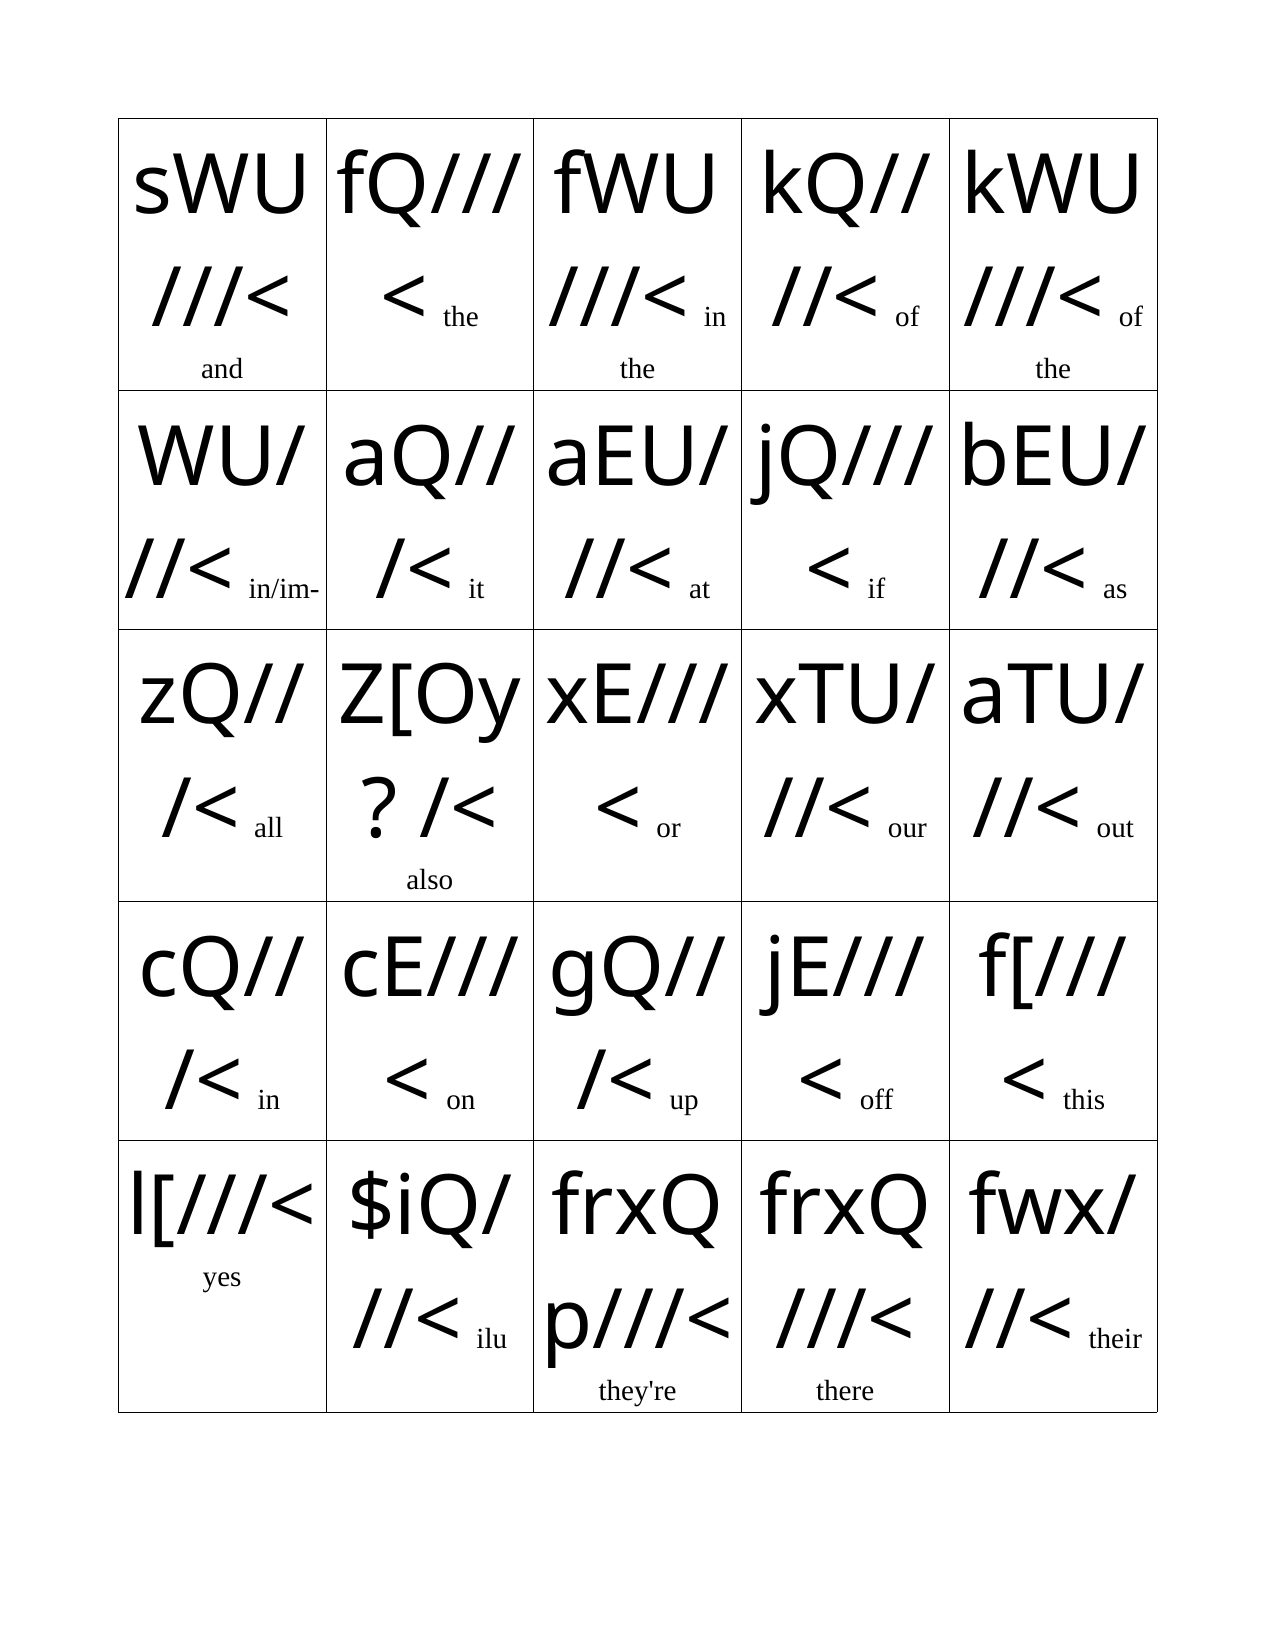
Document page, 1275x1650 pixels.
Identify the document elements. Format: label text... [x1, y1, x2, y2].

table_cell xE///< or [534, 630, 741, 901]
table_cell aEU///< at [534, 391, 741, 629]
table_cell l[///< yes [119, 1141, 326, 1412]
table_cell fwx///< their [950, 1141, 1157, 1412]
table_cell kQ////< of [742, 119, 949, 390]
table_cell zQ///< all [119, 630, 326, 901]
table_cell bEU///< as [950, 391, 1157, 629]
table_cell kWU///< of the [950, 119, 1157, 390]
table_cell jE///< off [742, 902, 949, 1140]
table_cell cQ///< in [119, 902, 326, 1140]
table_cell WU///< in/im- [119, 391, 326, 629]
table_cell aTU///< out [950, 630, 1157, 901]
table_cell xTU///< our [742, 630, 949, 901]
table_cell fWU///< in the [534, 119, 741, 390]
table_cell frxQ///< there [742, 1141, 949, 1412]
table_cell sWU///< and [119, 119, 326, 390]
table_cell fQ///< the [327, 119, 533, 390]
table_cell jQ///< if [742, 391, 949, 629]
table_cell f[///< this [950, 902, 1157, 1140]
table_cell gQ///< up [534, 902, 741, 1140]
table_cell aQ///< it [327, 391, 533, 629]
table_cell $iQ///< ilu [327, 1141, 533, 1412]
table_cell Z[Oy? /< also [327, 630, 533, 901]
table_cell cE///< on [327, 902, 533, 1140]
table_cell frxQp///< they're [534, 1141, 741, 1412]
